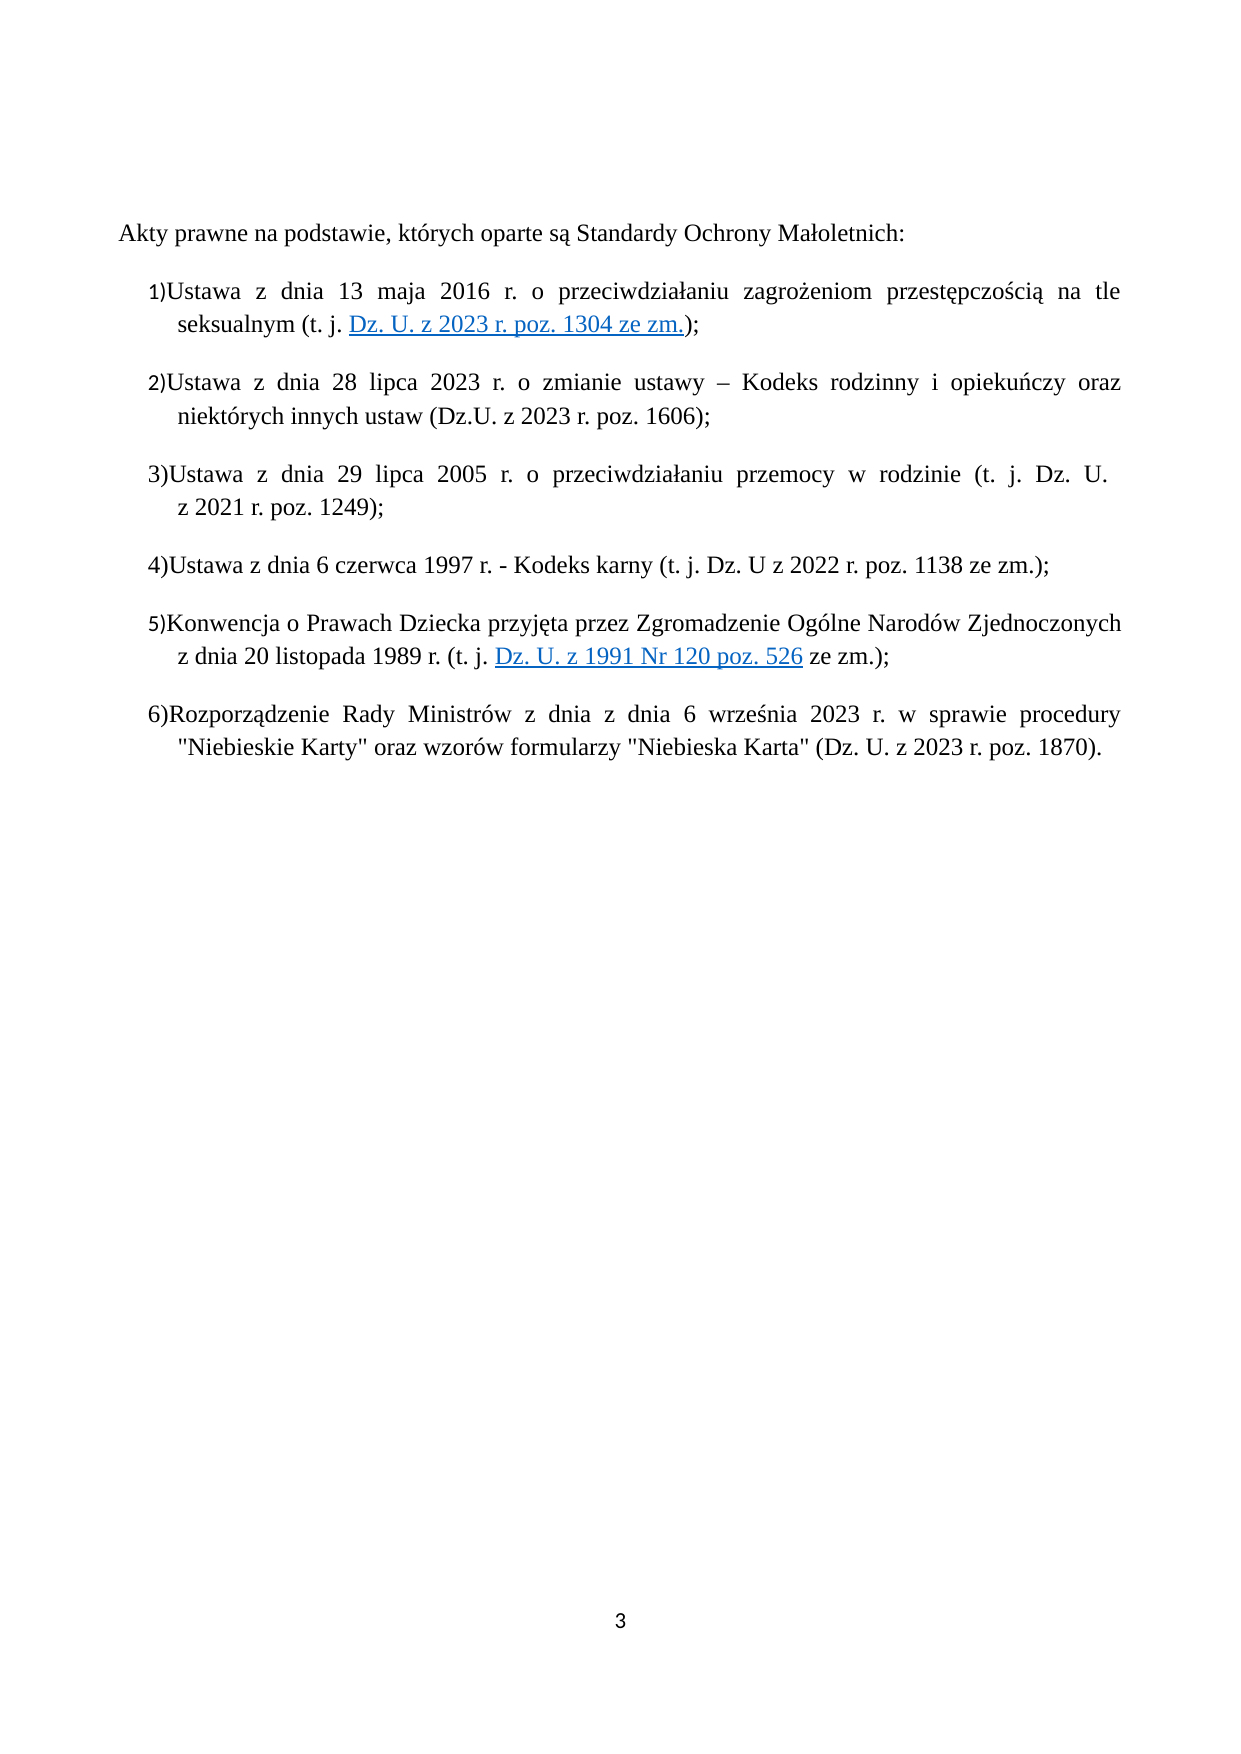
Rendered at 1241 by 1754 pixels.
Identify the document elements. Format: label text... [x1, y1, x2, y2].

list Konwencja o Prawach Dziecka przyjęta przez Zgromadzenie Ogólne Narodów Zjednoczonych z dnia 20 listopada 1989 r. (t. j. Dz. U. z 1991 Nr 120 poz. 526 ze zm.); [148, 608, 1122, 670]
list Ustawa z dnia 28 lipca 2023 r. o zmianie ustawy – Kodeks rodzinny i opiekuńczy oraz niektórych innych ustaw (Dz.U. z 2023 r. poz. 1606); [148, 367, 1122, 429]
list Rozporządzenie Rady Ministrów z dnia z dnia 6 września 2023 r. w sprawie procedury "Niebieskie Karty" oraz wzorów formularzy "Niebieska Karta" (Dz. U. z 2023 r. poz. 1870). [148, 699, 1122, 761]
list Ustawa z dnia 29 lipca 2005 r. o przeciwdziałaniu przemocy w rodzinie (t. j. Dz. U. z 2021 r. poz. 1249); [148, 459, 1122, 521]
list Ustawa z dnia 6 czerwca 1997 r. - Kodeks karny (t. j. Dz. U z 2022 r. poz. 1138 ze zm.); [148, 550, 1122, 579]
text Akty prawne na podstawie, których oparte są Standardy Ochrony Małoletnich: [118, 218, 1122, 247]
list Ustawa z dnia 13 maja 2016 r. o przeciwdziałaniu zagrożeniom przestępczością na tle seksualnym (t. j. Dz. U. z 2023 r. poz. 1304 ze zm.); [148, 276, 1122, 338]
